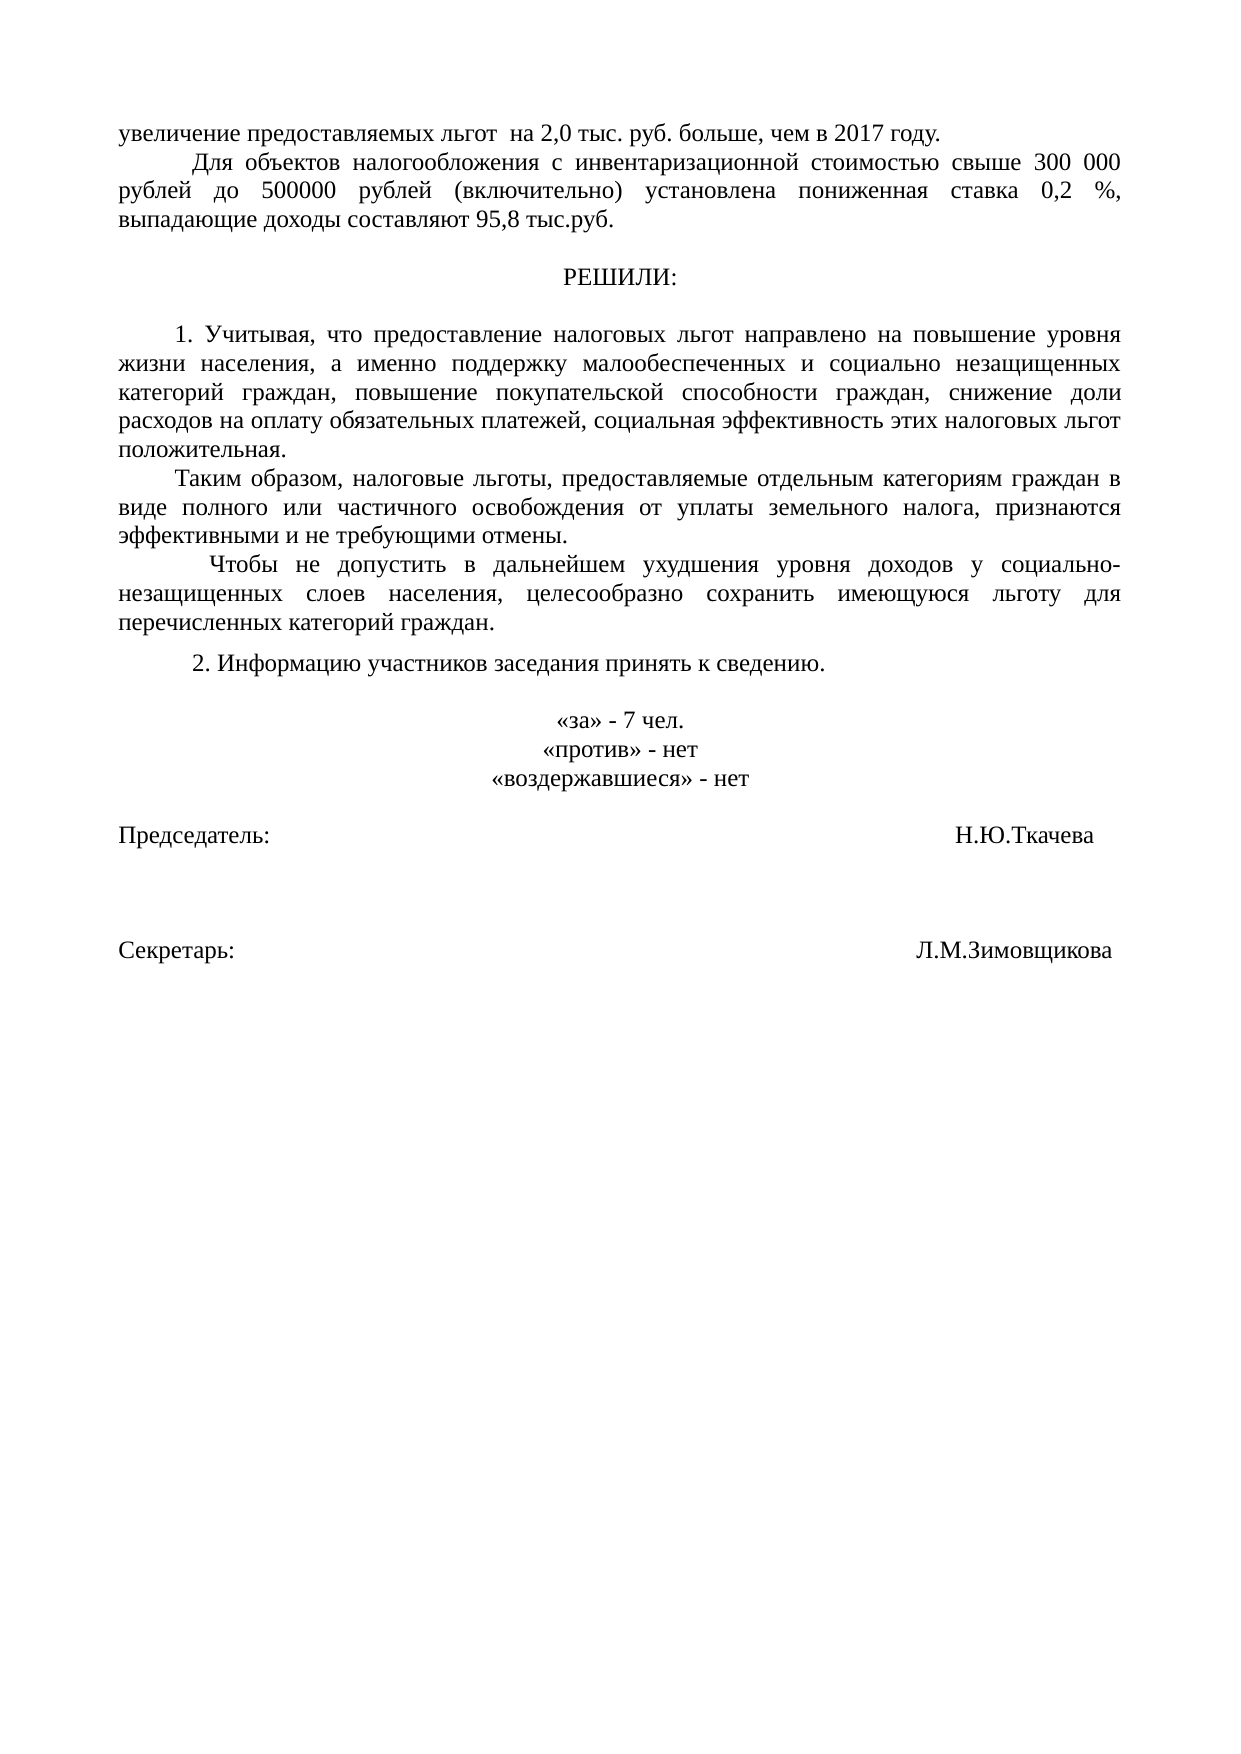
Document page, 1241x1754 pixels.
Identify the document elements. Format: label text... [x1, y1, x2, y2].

text «воздержавшиеся» - нет [118, 763, 1122, 792]
text увеличение предоставляемых льгот на 2,0 тыс. руб. больше, чем в 2017 году. [118, 118, 1122, 147]
text Таким образом, налоговые льготы, предоставляемые отдельным категориям граждан в виде полного или частичного освобождения от уплаты земельного налога, признаются эффективными и не требующими отмены. [118, 463, 1122, 549]
text Секретарь: Л.М.Зимовщикова [118, 936, 1122, 964]
text 1. Учитывая, что предоставление налоговых льгот направлено на повышение уровня жизни населения, а именно поддержку малообеспеченных и социально незащищенных категорий граждан, повышение покупательской способности граждан, снижение доли расходов на оплату обязательных платежей, социальная эффективность этих налоговых льгот положительная. [118, 319, 1122, 463]
text Для объектов налогообложения с инвентаризационной стоимостью свыше 300 000 рублей до 500000 рублей (включительно) установлена пониженная ставка 0,2 %, выпадающие доходы составляют 95,8 тыс.руб. [118, 147, 1122, 233]
text «против» - нет [118, 734, 1122, 763]
text Чтобы не допустить в дальнейшем ухудшения уровня доходов у социально-незащищенных слоев населения, целесообразно сохранить имеющуюся льготу для перечисленных категорий граждан. [118, 549, 1122, 636]
text «за» - 7 чел. [118, 706, 1122, 734]
text РЕШИЛИ: [118, 262, 1122, 291]
text Председатель: Н.Ю.Ткачева [118, 821, 1122, 849]
text 2. Информацию участников заседания принять к сведению. [118, 648, 1122, 677]
